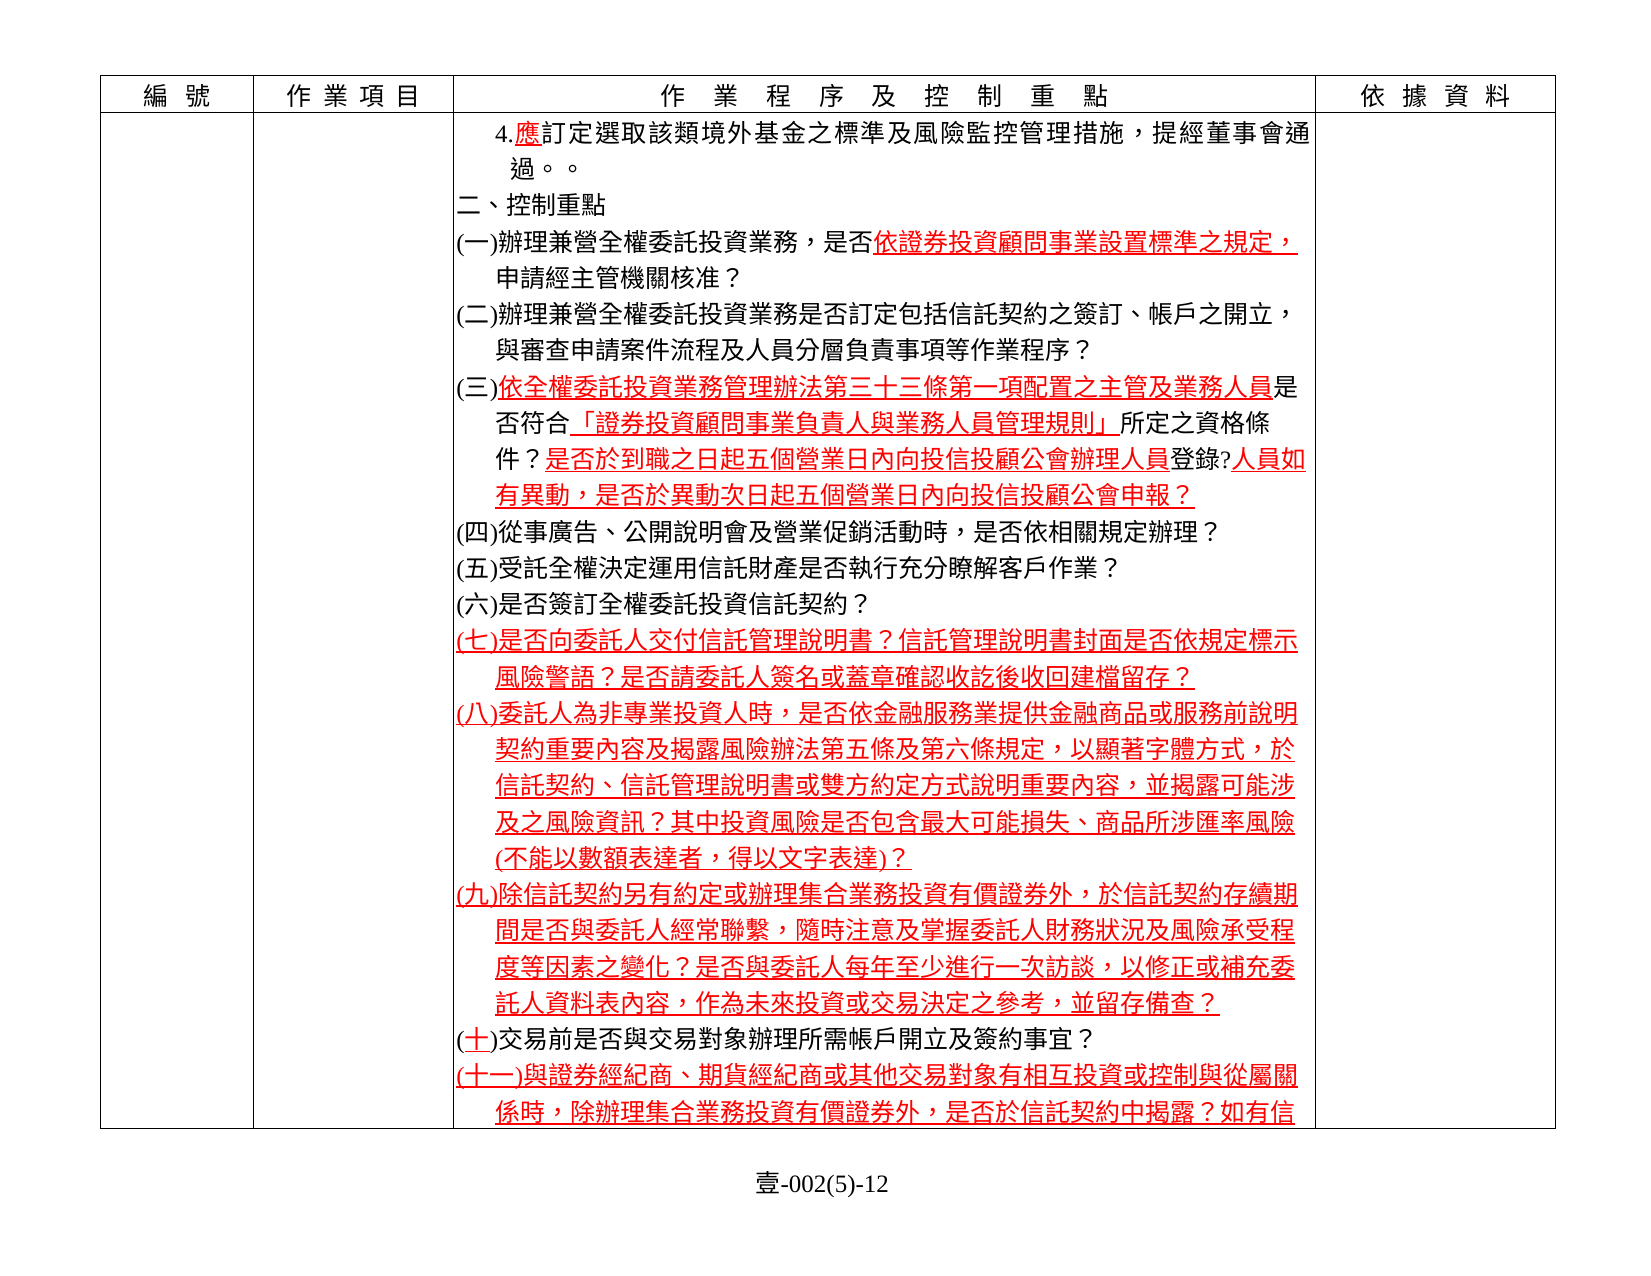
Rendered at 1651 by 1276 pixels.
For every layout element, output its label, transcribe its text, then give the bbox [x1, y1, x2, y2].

table_header 編 號 [101, 76, 253, 112]
table_cell [1316, 113, 1555, 1128]
table_cell 4.應訂定選取該類境外基金之標準及風險監控管理措施，提經董事會通過。。 二、控制重點 (一)辦理兼營全權委託投資業務，是否依證券投資顧問事業設置標準之規定，申請經主管機關核准？ (二)辦理兼營全權委託投資業務是否訂定包括信託契約之簽訂、帳戶之開立，與審查申請案件流程及人員分層負責事項等作業程序？ (三)依全權委託投資業務管理辦法第三十三條第一項配置之主管及業務人員是否符合「證券投資顧問事業負責人與業務人員管理規則」所定之資格條件？是否於到職之日起五個營業日內向投信投顧公會辦理人員登錄?人員如有異動，是否於異動次日起五個營業日內向投信投顧公會申報？ (四)從事廣告、公開說明會及營業促銷活動時，是否依相關規定辦理？ (五)受託全權決定運用信託財產是否執行充分瞭解客戶作業？ (六)是否簽訂全權委託投資信託契約？ (七)是否向委託人交付信託管理說明書？信託管理說明書封面是否依規定標示風險警語？是否請委託人簽名或蓋章確認收訖後收回建檔留存？ (八)委託人為非專業投資人時，是否依金融服務業提供金融商品或服務前說明契約重要內容及揭露風險辦法第五條及第六條規定，以顯著字體方式，於信託契約、信託管理說明書或雙方約定方式說明重要內容，並揭露可能涉及之風險資訊？其中投資風險是否包含最大可能損失、商品所涉匯率風險(不能以數額表達者，得以文字表達)？ (九)除信託契約另有約定或辦理集合業務投資有價證券外，於信託契約存續期間是否與委託人經常聯繫，隨時注意及掌握委託人財務狀況及風險承受程度等因素之變化？是否與委託人每年至少進行一次訪談，以修正或補充委託人資料表內容，作為未來投資或交易決定之參考，並留存備查？ (十)交易前是否與交易對象辦理所需帳戶開立及簽約事宜？ (十一)與證券經紀商、期貨經紀商或其他交易對象有相互投資或控制與從屬關係時，除辦理集合業務投資有價證券外，是否於信託契約中揭露？如有信 [454, 113, 1315, 1128]
table_cell [254, 113, 453, 1128]
table_header 依 據 資 料 [1316, 76, 1555, 112]
table_header 作 業 項 目 [254, 76, 453, 112]
table_cell [101, 113, 253, 1128]
table_header 作 業 程 序 及 控 制 重 點 [454, 76, 1315, 112]
